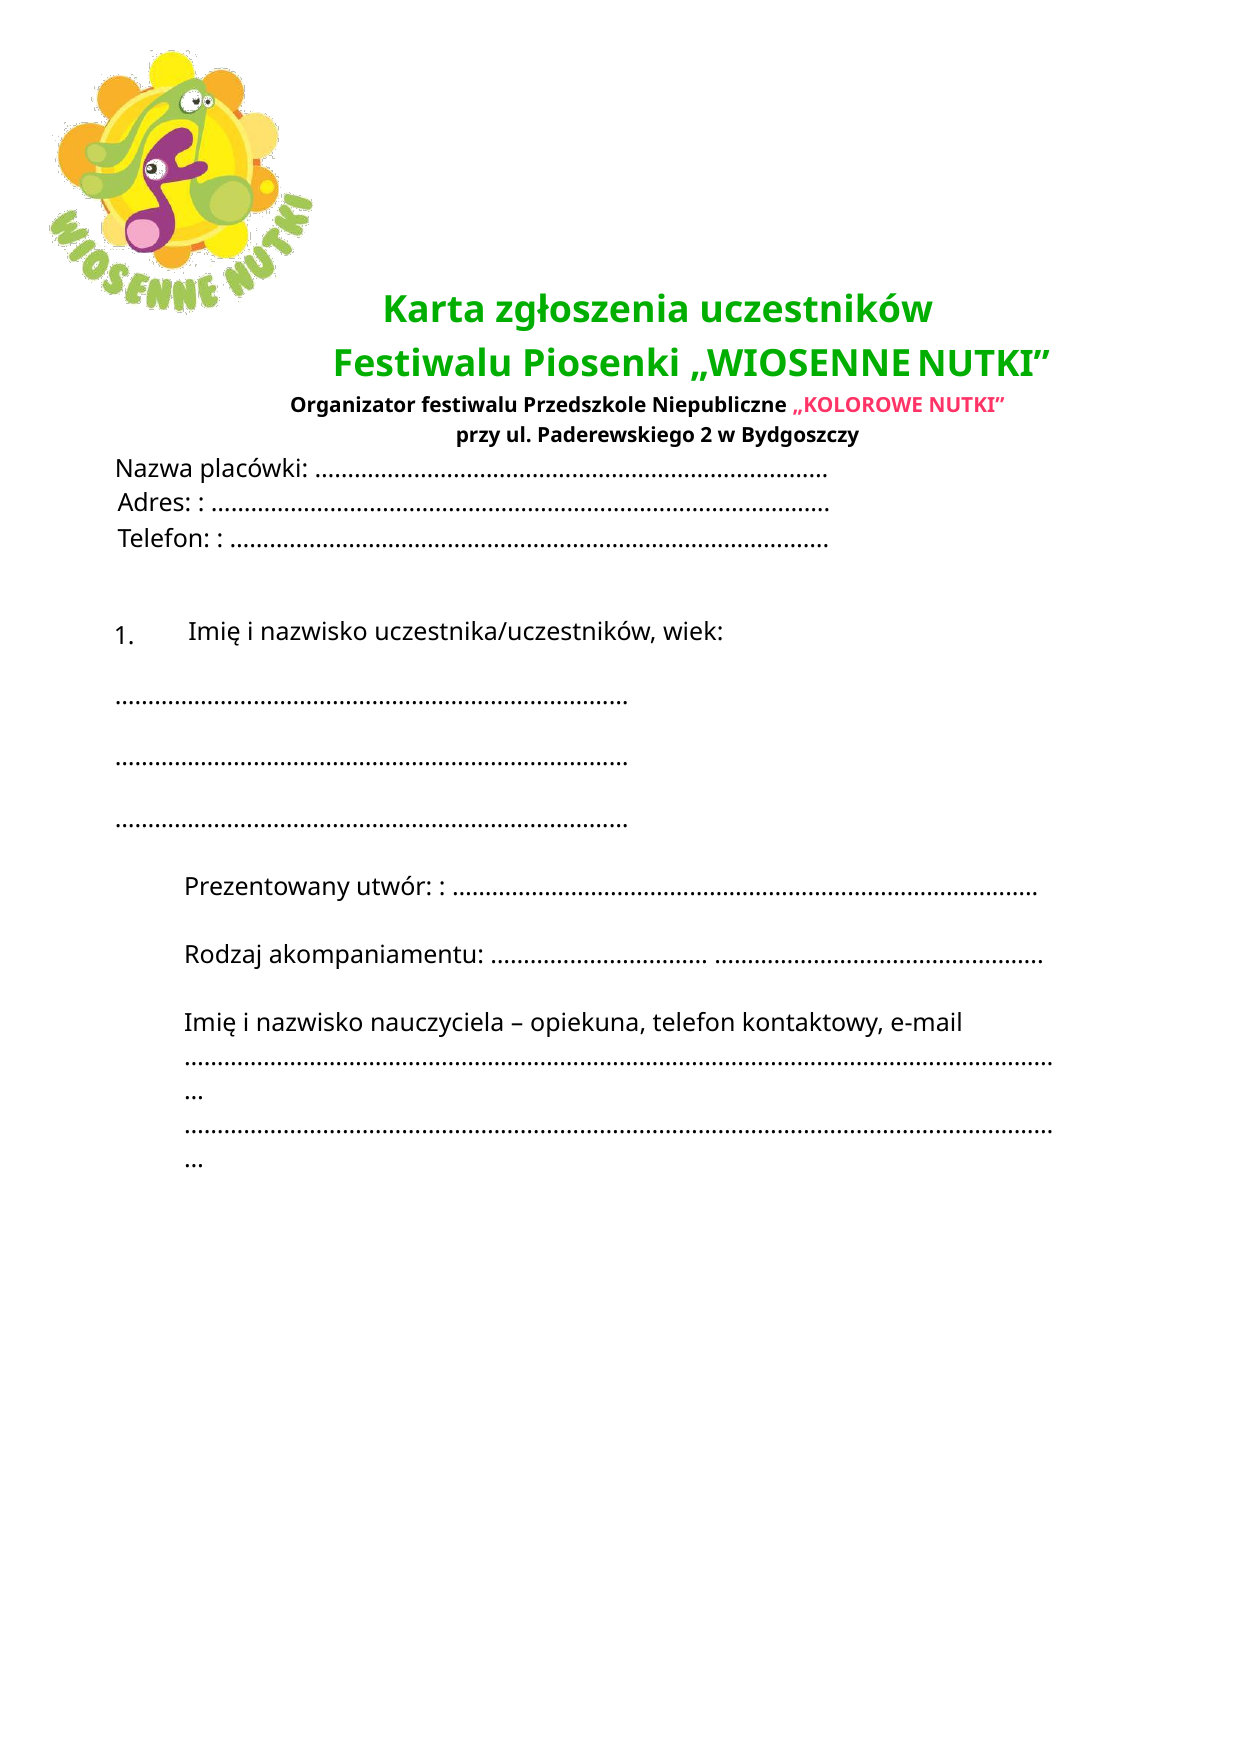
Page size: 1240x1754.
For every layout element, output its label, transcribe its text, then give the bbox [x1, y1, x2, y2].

text Organizator festiwalu Przedszkole Niepubliczne „KOLOROWE NUTKI” [290, 390, 1105, 419]
text Nazwa placówki: …………………………………………………………………… [114, 451, 1105, 485]
text Telefon: : ………………………………………………………………………………. [117, 521, 1105, 555]
subtitle Karta zgłoszenia uczestników [41, 38, 1105, 333]
list Imię i nazwisko uczestnika/uczestników, wiek: [113, 603, 1080, 650]
text Adres: : …………………………………………………………………………………. [117, 485, 1105, 519]
text Rodzaj akompaniamentu: …………………………… ………………………………………….. [117, 937, 1063, 971]
text Prezentowany utwór: : …………………………………………………………………………….. [117, 868, 1063, 902]
text Festiwalu Piosenki „WIOSENNE NUTKI” [114, 336, 1105, 387]
text przy ul. Paderewskiego 2 w Bydgoszczy [114, 421, 1105, 449]
text …………………………………………………………………… [114, 650, 1080, 712]
text …………………………………………………………………… [113, 773, 1080, 834]
text Imię i nazwisko nauczyciela – opiekuna, telefon kontaktowy, e-mail ……………………………………………………………………………………………………………………… ……………………………………………………………………………………………………………………… [184, 1005, 1063, 1175]
text …………………………………………………………………… [113, 712, 1080, 773]
